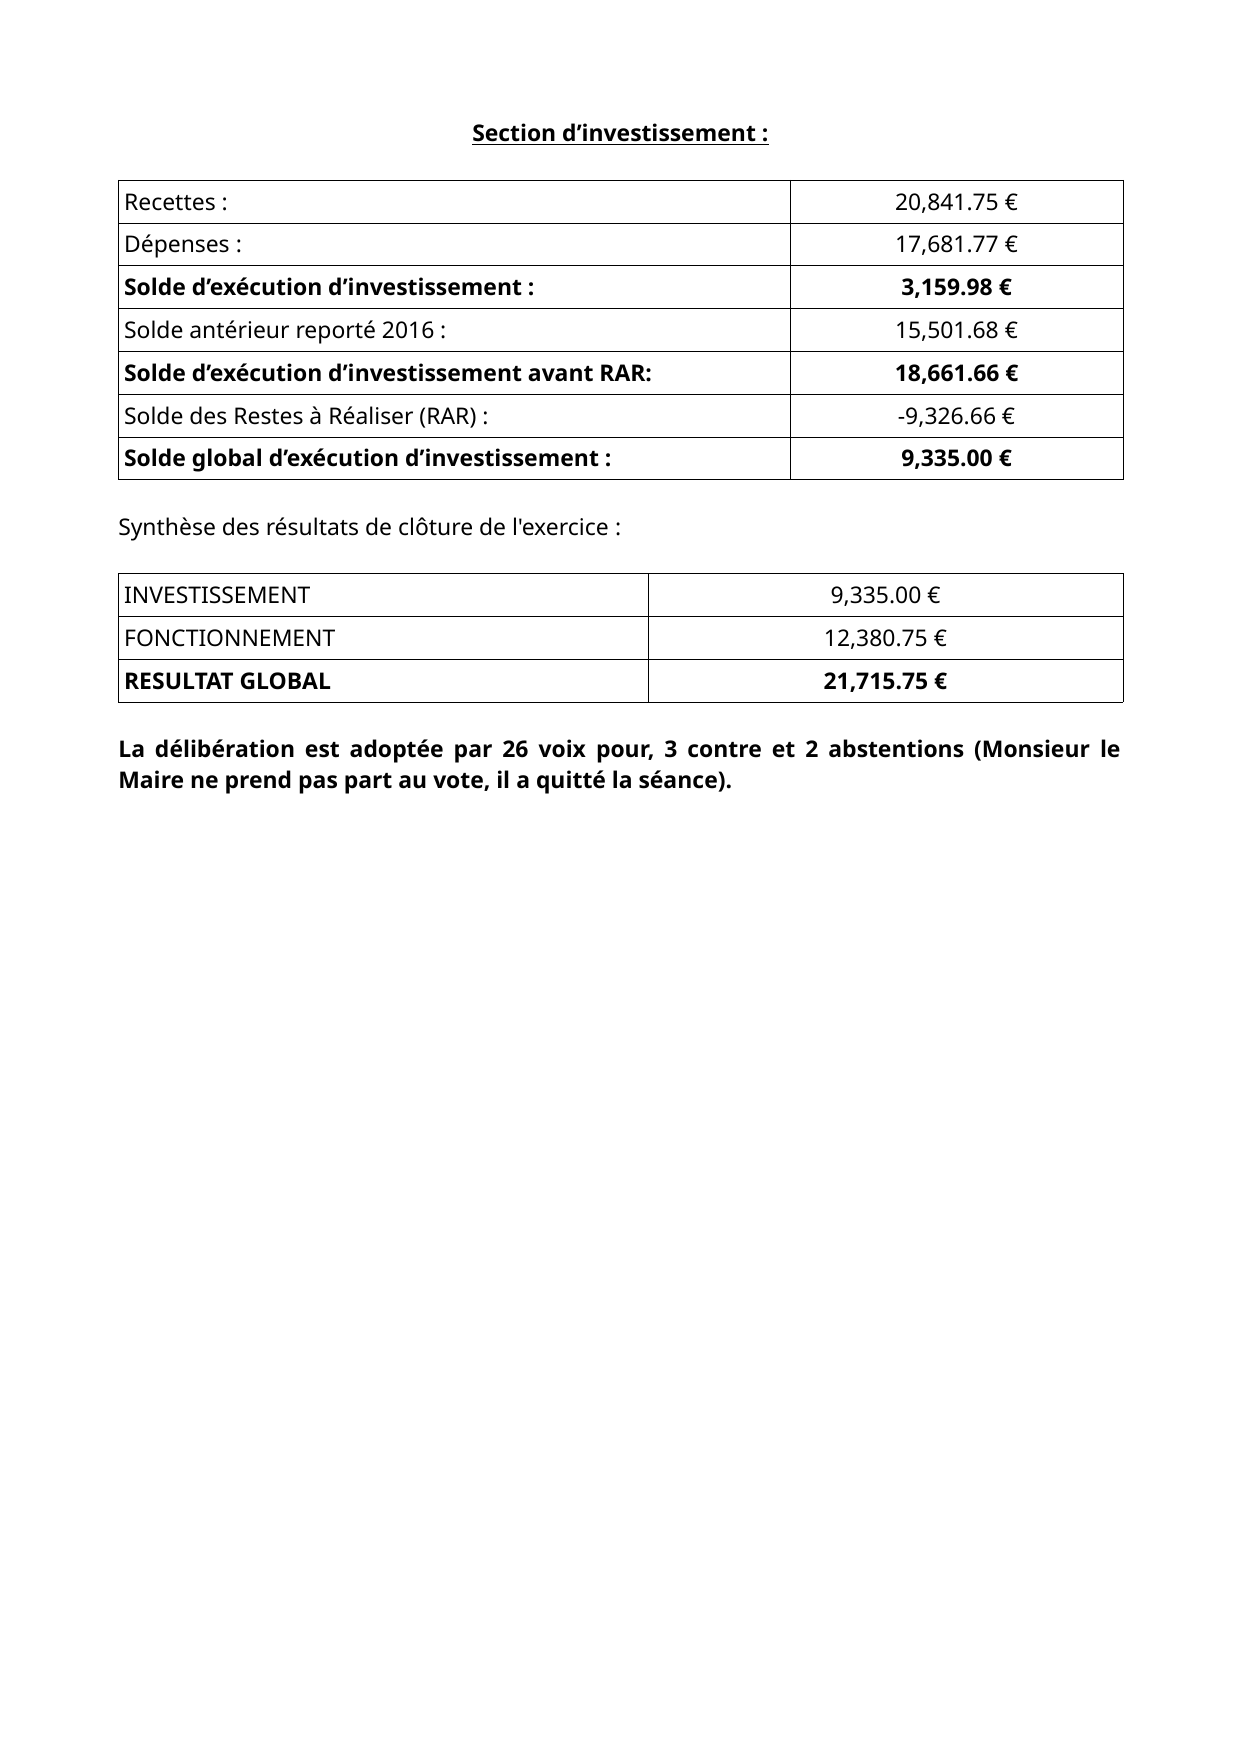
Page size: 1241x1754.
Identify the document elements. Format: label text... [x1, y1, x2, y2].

table_header Recettes : [119, 181, 790, 222]
table_cell Dépenses : [119, 224, 790, 265]
table_cell FONCTIONNEMENT [119, 617, 648, 659]
table_cell Solde global d’exécution d’investissement : [119, 438, 790, 479]
text Section d’investissement : [118, 117, 1122, 148]
table_header 9 335,00 € [649, 574, 1123, 616]
table_cell 18 661,66 € [791, 352, 1123, 394]
text Synthèse des résultats de clôture de l'exercice : [118, 511, 1122, 542]
table_cell RESULTAT GLOBAL [119, 660, 648, 702]
table_cell 21 715,75 € [649, 660, 1123, 702]
table_cell -9 326,66 € [791, 395, 1123, 437]
table_cell Solde des Restes à Réaliser (RAR) : [119, 395, 790, 437]
table_cell Solde d’exécution d’investissement avant RAR: [119, 352, 790, 394]
table_cell 12 380,75 € [649, 617, 1123, 659]
table_cell Solde antérieur reporté 2016 : [119, 309, 790, 351]
table_cell 17 681,77 € [791, 224, 1123, 265]
table_header INVESTISSEMENT [119, 574, 648, 616]
table_header 20 841,75 € [791, 181, 1123, 222]
table_cell 3 159,98 € [791, 266, 1123, 308]
table_cell Solde d’exécution d’investissement : [119, 266, 790, 308]
table_cell 15 501,68 € [791, 309, 1123, 351]
table_cell 9 335,00 € [791, 438, 1123, 479]
text La délibération est adoptée par 26 voix pour, 3 contre et 2 abstentions (Monsieur le Maire ne prend pas part au vote, il a quitté la séance). [118, 733, 1122, 796]
